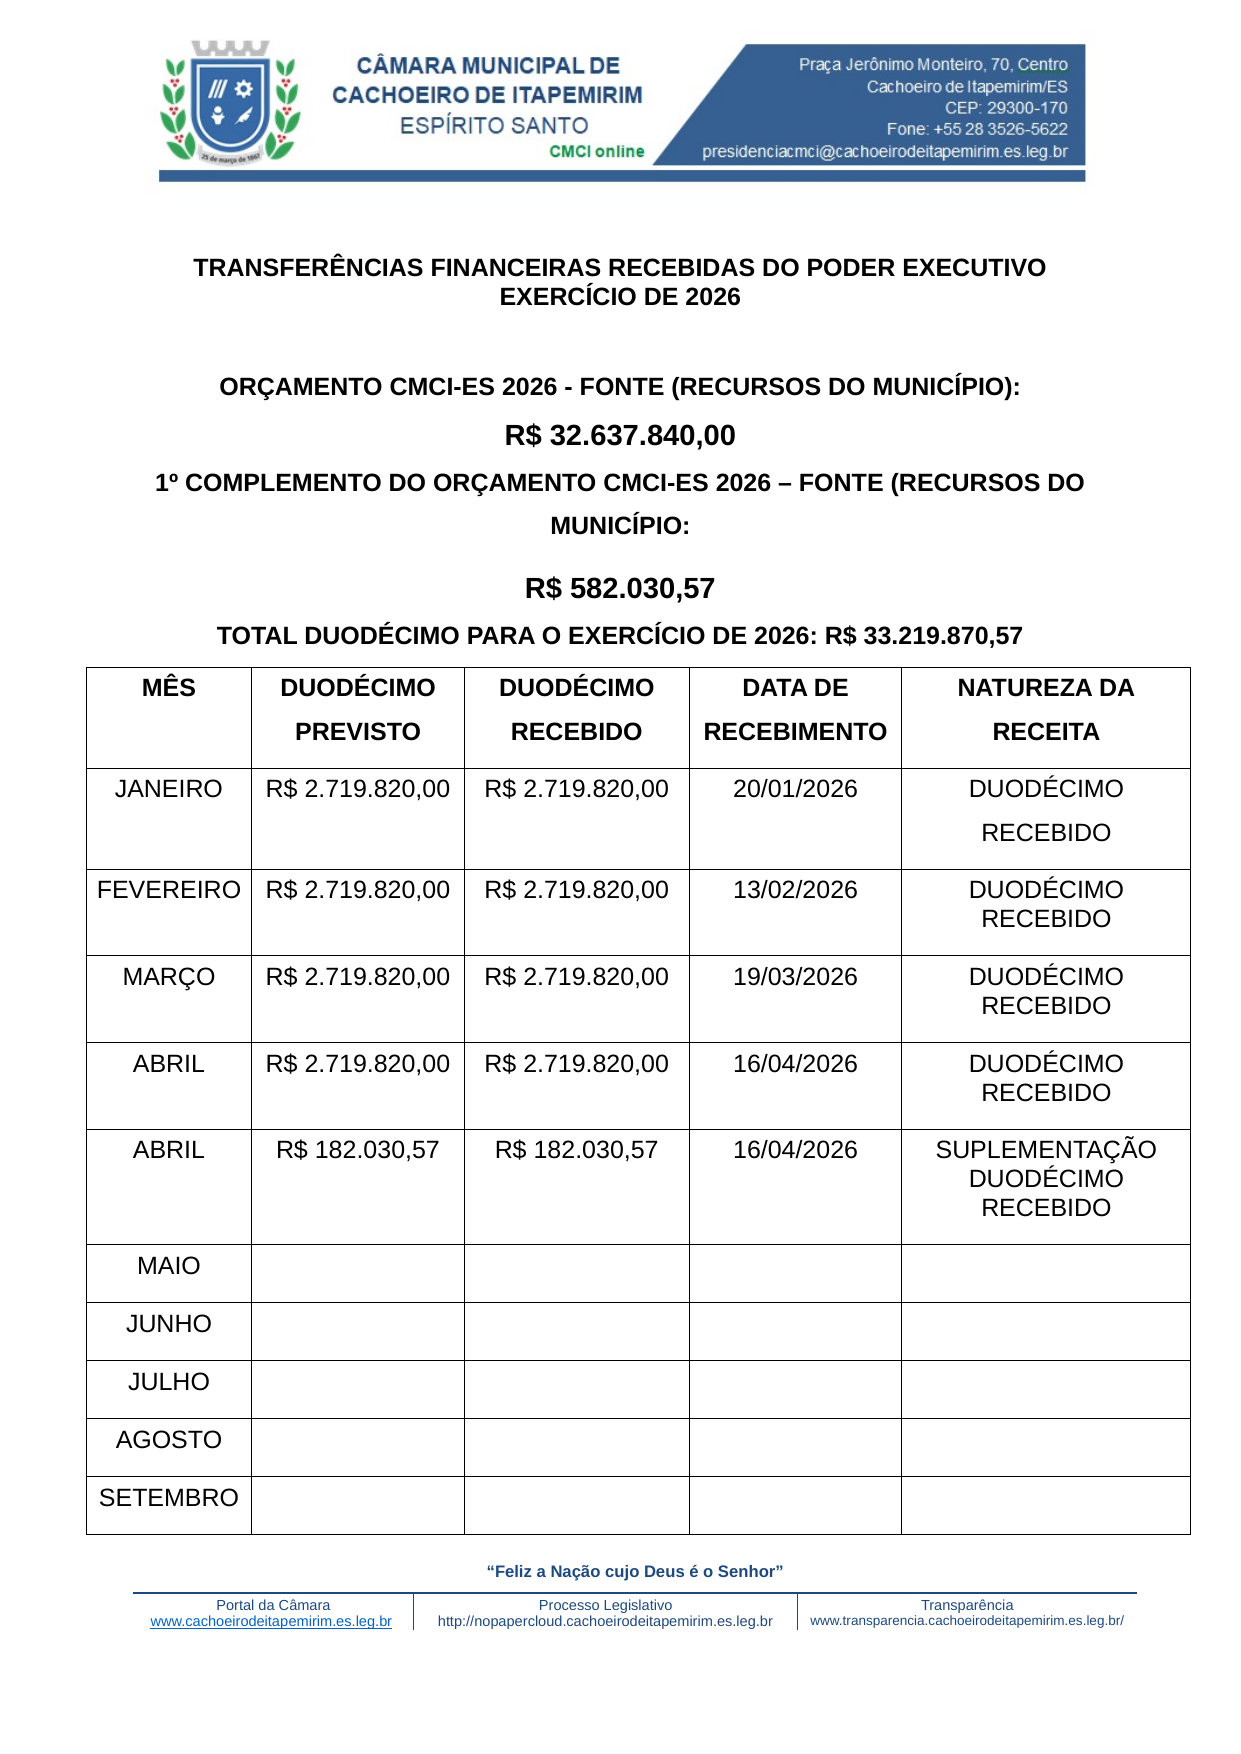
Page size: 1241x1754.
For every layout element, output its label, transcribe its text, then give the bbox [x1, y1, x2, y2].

table_header MÊS [87, 668, 251, 768]
table_cell [252, 1419, 464, 1476]
table_cell DUODÉCIMO RECEBIDO [902, 769, 1190, 869]
table_cell DUODÉCIMO RECEBIDO [902, 1043, 1190, 1129]
table_cell DUODÉCIMO RECEBIDO [902, 956, 1190, 1042]
text R$ 32.637.840,00 [133, 418, 1107, 451]
table_cell [465, 1361, 689, 1418]
text 1º COMPLEMENTO DO ORÇAMENTO CMCI-ES 2026 – FONTE (RECURSOS DO MUNICÍPIO: [133, 468, 1107, 540]
table_cell R$ 182.030,57 [465, 1130, 689, 1244]
table_cell [902, 1477, 1190, 1534]
text TOTAL DUODÉCIMO PARA O EXERCÍCIO DE 2026: R$ 33.219.870,57 [133, 621, 1107, 650]
picture [144, 29, 1096, 196]
table_cell [252, 1245, 464, 1302]
text ORÇAMENTO CMCI-ES 2026 - FONTE (RECURSOS DO MUNICÍPIO): [133, 372, 1107, 401]
table_cell [902, 1245, 1190, 1302]
table_cell [902, 1419, 1190, 1476]
table_cell 16/04/2026 [690, 1130, 901, 1244]
table_cell R$ 2.719.820,00 [465, 870, 689, 955]
table_cell R$ 2.719.820,00 [252, 956, 464, 1042]
table_header DATA DE RECEBIMENTO [690, 668, 901, 768]
table_cell R$ 182.030,57 [252, 1130, 464, 1244]
text R$ 582.030,57 [133, 571, 1107, 604]
table_cell JULHO [87, 1361, 251, 1418]
table_cell 20/01/2026 [690, 769, 901, 869]
table_cell JUNHO [87, 1303, 251, 1360]
table_cell R$ 2.719.820,00 [252, 870, 464, 955]
table_cell AGOSTO [87, 1419, 251, 1476]
table_cell SETEMBRO [87, 1477, 251, 1534]
table_cell R$ 2.719.820,00 [465, 1043, 689, 1129]
table_cell R$ 2.719.820,00 [465, 956, 689, 1042]
table_cell JANEIRO [87, 769, 251, 869]
table_header NATUREZA DA RECEITA [902, 668, 1190, 768]
table_cell [465, 1477, 689, 1534]
table_cell [690, 1477, 901, 1534]
table_header DUODÉCIMO RECEBIDO [465, 668, 689, 768]
table_cell [690, 1419, 901, 1476]
table_cell [252, 1303, 464, 1360]
table_cell MAIO [87, 1245, 251, 1302]
table_header DUODÉCIMO PREVISTO [252, 668, 464, 768]
table_cell 13/02/2026 [690, 870, 901, 955]
table_cell [902, 1303, 1190, 1360]
table_cell [465, 1245, 689, 1302]
table_cell [465, 1419, 689, 1476]
table_cell [690, 1303, 901, 1360]
table_cell SUPLEMENTAÇÃO DUODÉCIMO RECEBIDO [902, 1130, 1190, 1244]
table_cell R$ 2.719.820,00 [252, 1043, 464, 1129]
table_cell [902, 1361, 1190, 1418]
table_cell [252, 1477, 464, 1534]
table_cell ABRIL [87, 1130, 251, 1244]
table_cell [690, 1245, 901, 1302]
table_cell MARÇO [87, 956, 251, 1042]
table_cell 16/04/2026 [690, 1043, 901, 1129]
text TRANSFERÊNCIAS FINANCEIRAS RECEBIDAS DO PODER EXECUTIVO EXERCÍCIO DE 2026 [133, 253, 1107, 310]
table_cell [465, 1303, 689, 1360]
table_cell 19/03/2026 [690, 956, 901, 1042]
table_cell [252, 1361, 464, 1418]
table_cell ABRIL [87, 1043, 251, 1129]
table_cell FEVEREIRO [87, 870, 251, 955]
table_cell R$ 2.719.820,00 [252, 769, 464, 869]
table_cell DUODÉCIMO RECEBIDO [902, 870, 1190, 955]
table_cell [690, 1361, 901, 1418]
table_cell R$ 2.719.820,00 [465, 769, 689, 869]
